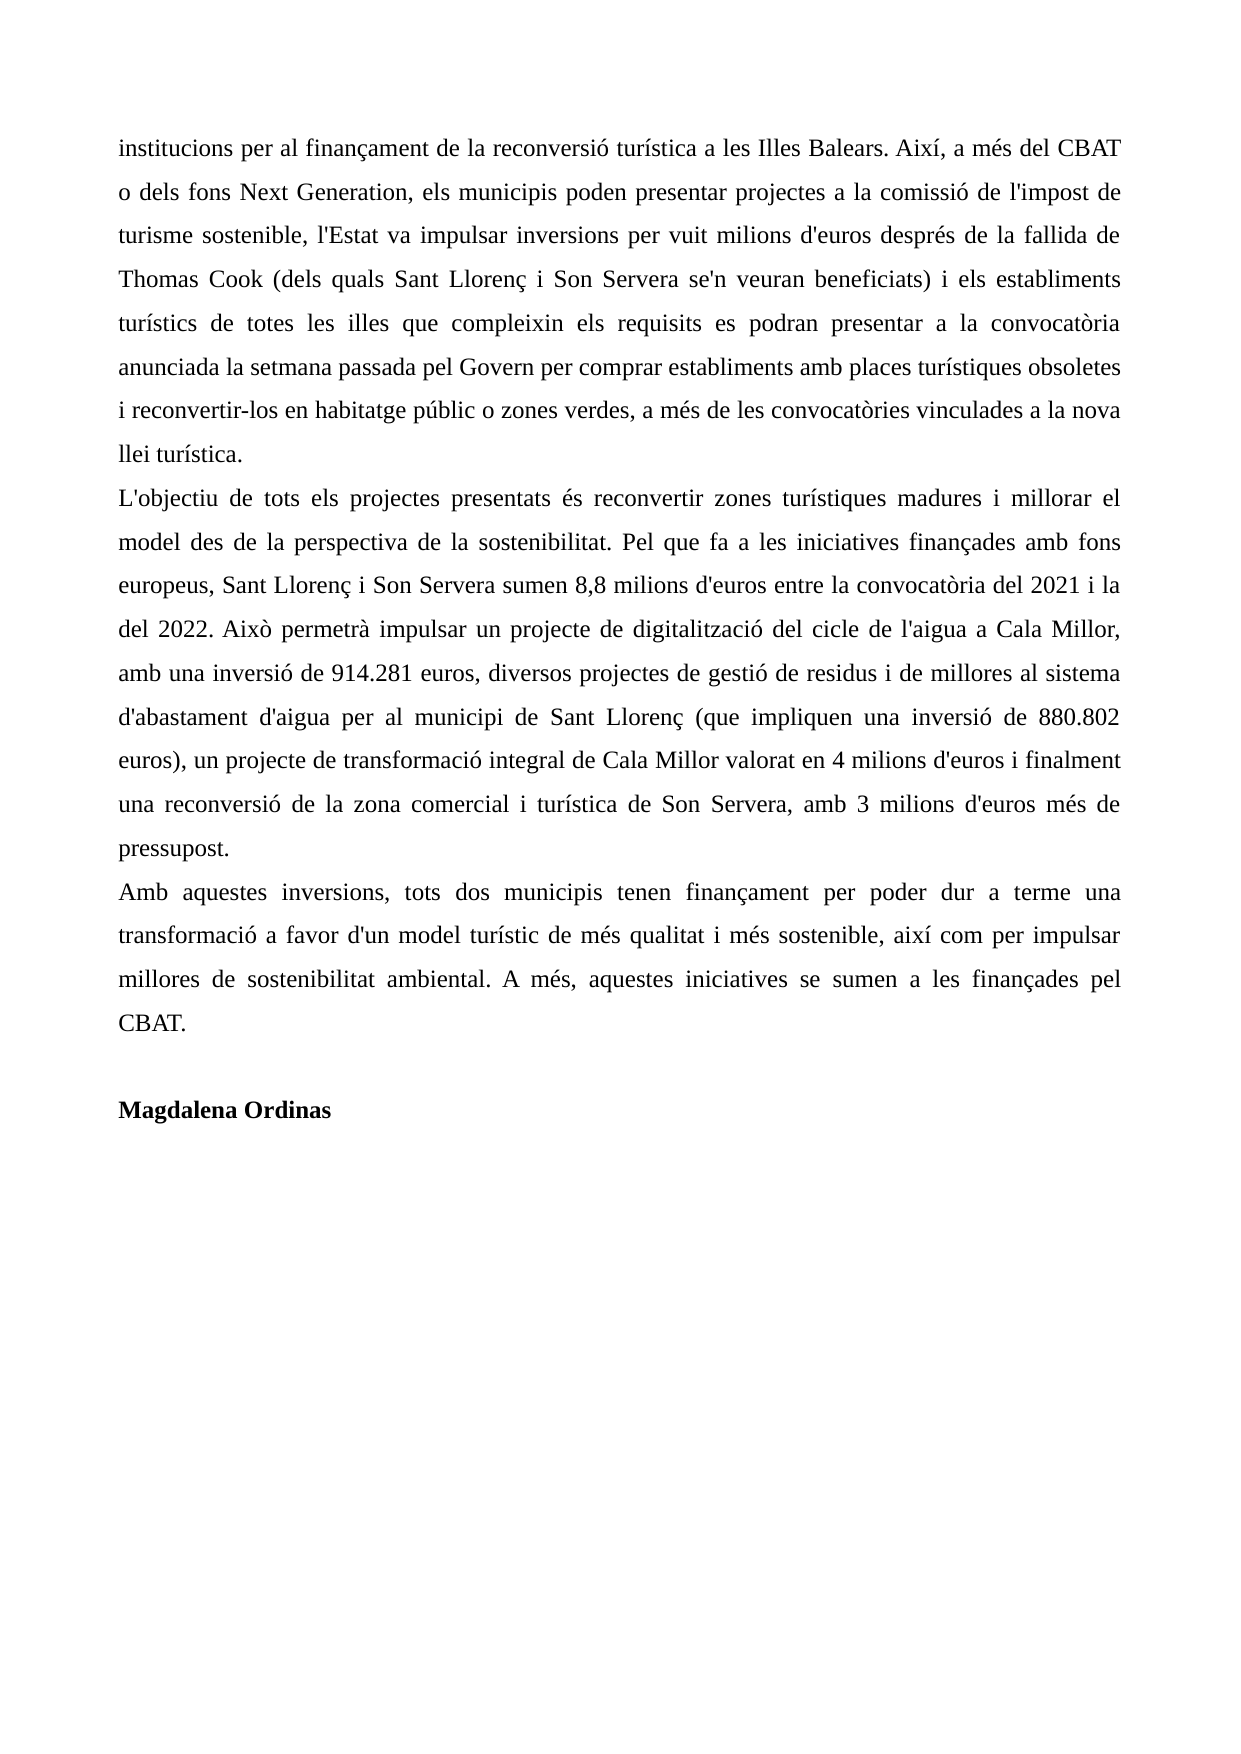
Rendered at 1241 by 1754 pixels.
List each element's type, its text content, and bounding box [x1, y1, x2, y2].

text institucions per al finançament de la reconversió turística a les Illes Balears. Així, a més del CBAT o dels fons Next Generation, els municipis poden presentar projectes a la comissió de l'impost de turisme sostenible, l'Estat va impulsar inversions per vuit milions d'euros després de la fallida de Thomas Cook (dels quals Sant Llorenç i Son Servera se'n veuran beneficiats) i els establiments turístics de totes les illes que compleixin els requisits es podran presentar a la convocatòria anunciada la setmana passada pel Govern per comprar establiments amb places turístiques obsoletes i reconvertir-los en habitatge públic o zones verdes, a més de les convocatòries vinculades a la nova llei turística. [118, 118, 1122, 468]
text L'objectiu de tots els projectes presentats és reconvertir zones turístiques madures i millorar el model des de la perspectiva de la sostenibilitat. Pel que fa a les iniciatives finançades amb fons europeus, Sant Llorenç i Son Servera sumen 8,8 milions d'euros entre la convocatòria del 2021 i la del 2022. Això permetrà impulsar un projecte de digitalització del cicle de l'aigua a Cala Millor, amb una inversió de 914.281 euros, diversos projectes de gestió de residus i de millores al sistema d'abastament d'aigua per al municipi de Sant Llorenç (que impliquen una inversió de 880.802 euros), un projecte de transformació integral de Cala Millor valorat en 4 milions d'euros i finalment una reconversió de la zona comercial i turística de Son Servera, amb 3 milions d'euros més de pressupost. Amb aquestes inversions, tots dos municipis tenen finançament per poder dur a terme una transformació a favor d'un model turístic de més qualitat i més sostenible, així com per impulsar millores de sostenibilitat ambiental. A més, aquestes iniciatives se sumen a les finançades pel CBAT. [118, 468, 1122, 1037]
text Magdalena Ordinas [118, 1081, 1122, 1124]
